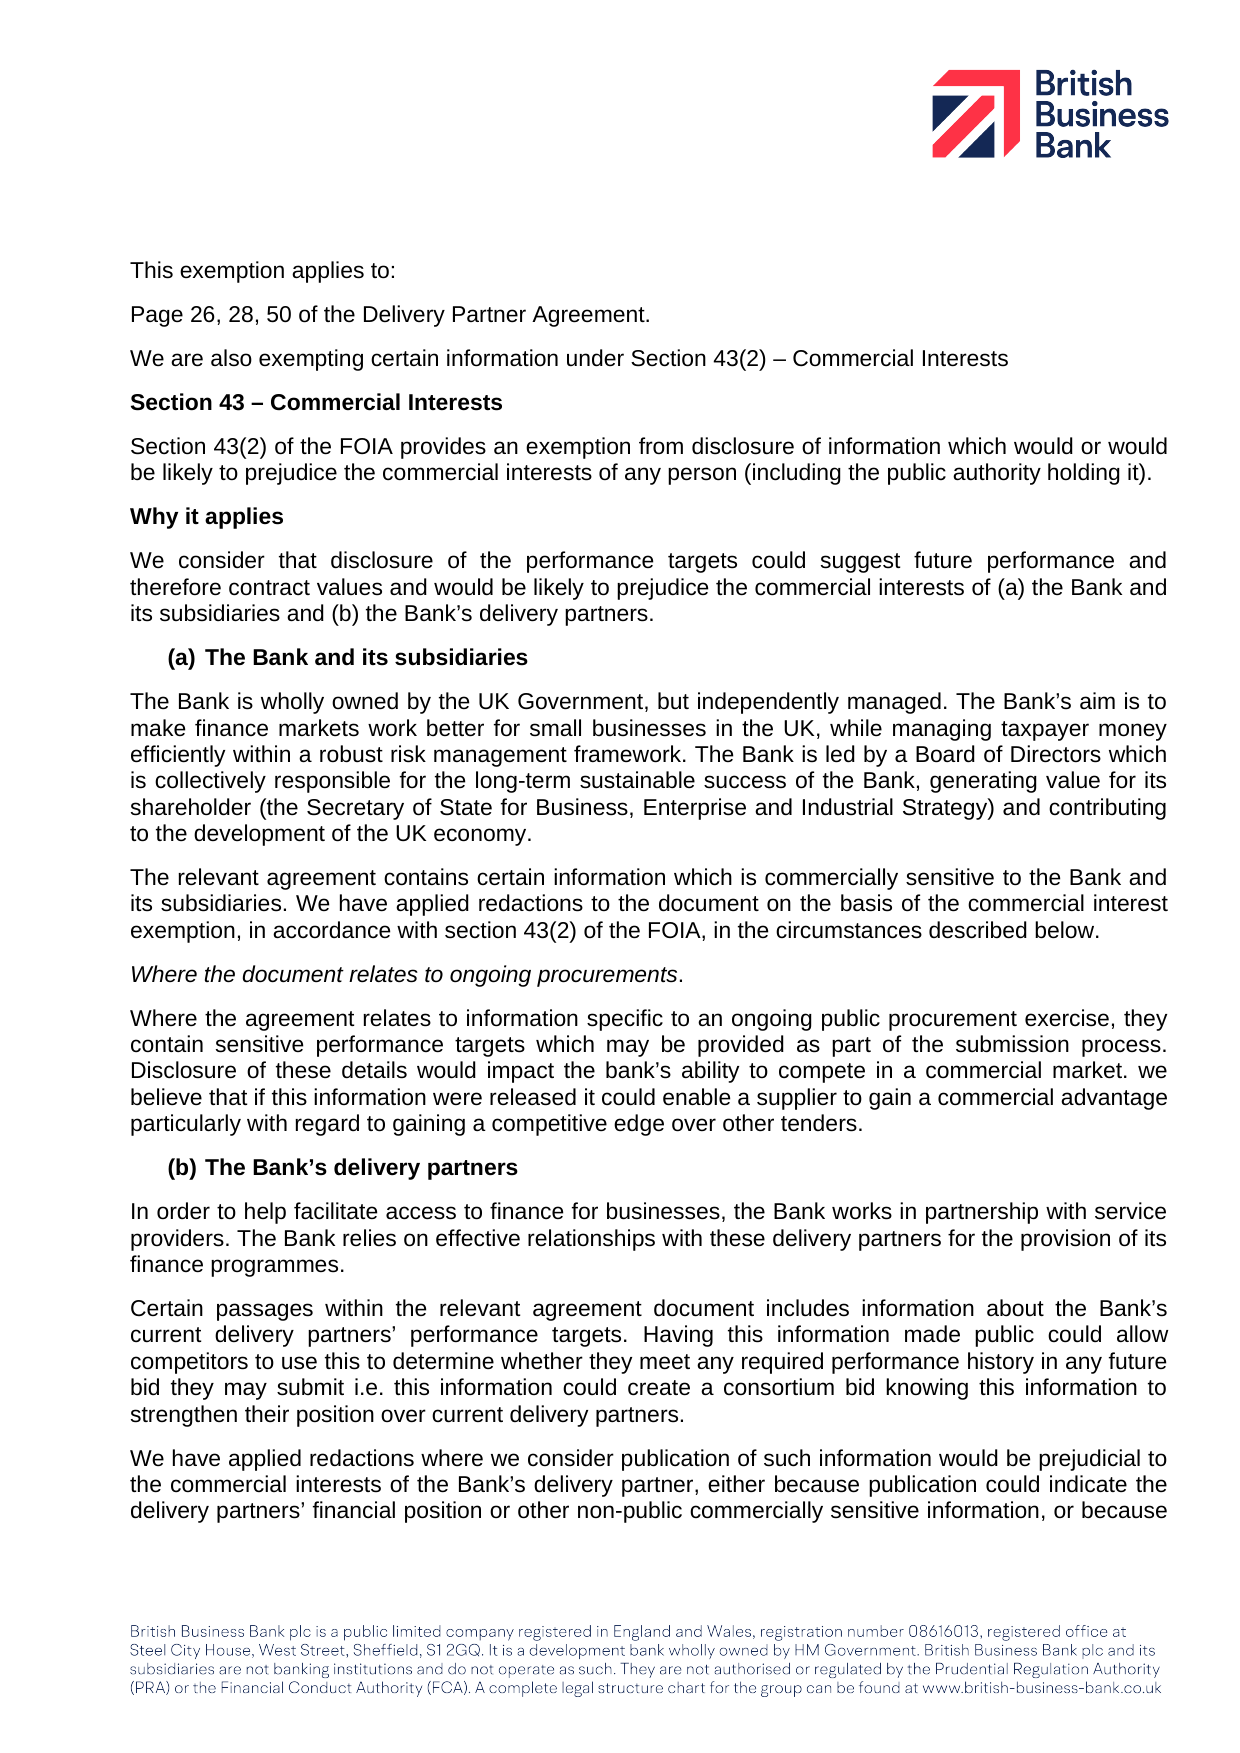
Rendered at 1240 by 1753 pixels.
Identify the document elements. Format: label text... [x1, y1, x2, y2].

text Page 26, 28, 50 of the Delivery Partner Agreement. [130, 301, 1169, 327]
text We have applied redactions where we consider publication of such information would be prejudicial to the commercial interests of the Bank’s delivery partner, either because publication could indicate the delivery partners’ financial position or other non-public commercially sensitive information, or because [130, 1444, 1169, 1524]
text We consider that disclosure of the performance targets could suggest future performance and therefore contract values and would be likely to prejudice the commercial interests of (a) the Bank and its subsidiaries and (b) the Bank’s delivery partners. [130, 547, 1169, 626]
text Certain passages within the relevant agreement document includes information about the Bank’s current delivery partners’ performance targets. Having this information made public could allow competitors to use this to determine whether they meet any required performance history in any future bid they may submit i.e. this information could create a consortium bid knowing this information to strengthen their position over current delivery partners. [130, 1295, 1169, 1427]
text Section 43(2) of the FOIA provides an exemption from disclosure of information which would or would be likely to prejudice the commercial interests of any person (including the public authority holding it). [130, 433, 1169, 486]
text The Bank is wholly owned by the UK Government, but independently managed. The Bank’s aim is to make finance markets work better for small businesses in the UK, while managing taxpayer money efficiently within a robust risk management framework. The Bank is led by a Board of Directors which is collectively responsible for the long-term sustainable success of the Bank, generating value for its shareholder (the Secretary of State for Business, Enterprise and Industrial Strategy) and contributing to the development of the UK economy. [130, 688, 1169, 846]
text Why it applies [130, 503, 1169, 529]
text Where the document relates to ongoing procurements. [130, 961, 1169, 987]
list The Bank’s delivery partners [167, 1154, 1169, 1181]
text In order to help facilitate access to finance for businesses, the Bank works in partnership with service providers. The Bank relies on effective relationships with these delivery partners for the provision of its finance programmes. [130, 1198, 1169, 1277]
text Section 43 – Commercial Interests [130, 389, 1169, 415]
text We are also exempting certain information under Section 43(2) – Commercial Interests [130, 345, 1169, 371]
text The relevant agreement contains certain information which is commercially sensitive to the Bank and its subsidiaries. We have applied redactions to the document on the basis of the commercial interest exemption, in accordance with section 43(2) of the FOIA, in the circumstances described below. [130, 864, 1169, 943]
text This exemption applies to: [130, 257, 1169, 283]
text Where the agreement relates to information specific to an ongoing public procurement exercise, they contain sensitive performance targets which may be provided as part of the submission process. Disclosure of these details would impact the bank’s ability to compete in a commercial market. we believe that if this information were released it could enable a supplier to gain a commercial advantage particularly with regard to gaining a competitive edge over other tenders. [130, 1005, 1169, 1137]
list The Bank and its subsidiaries [167, 644, 1169, 670]
